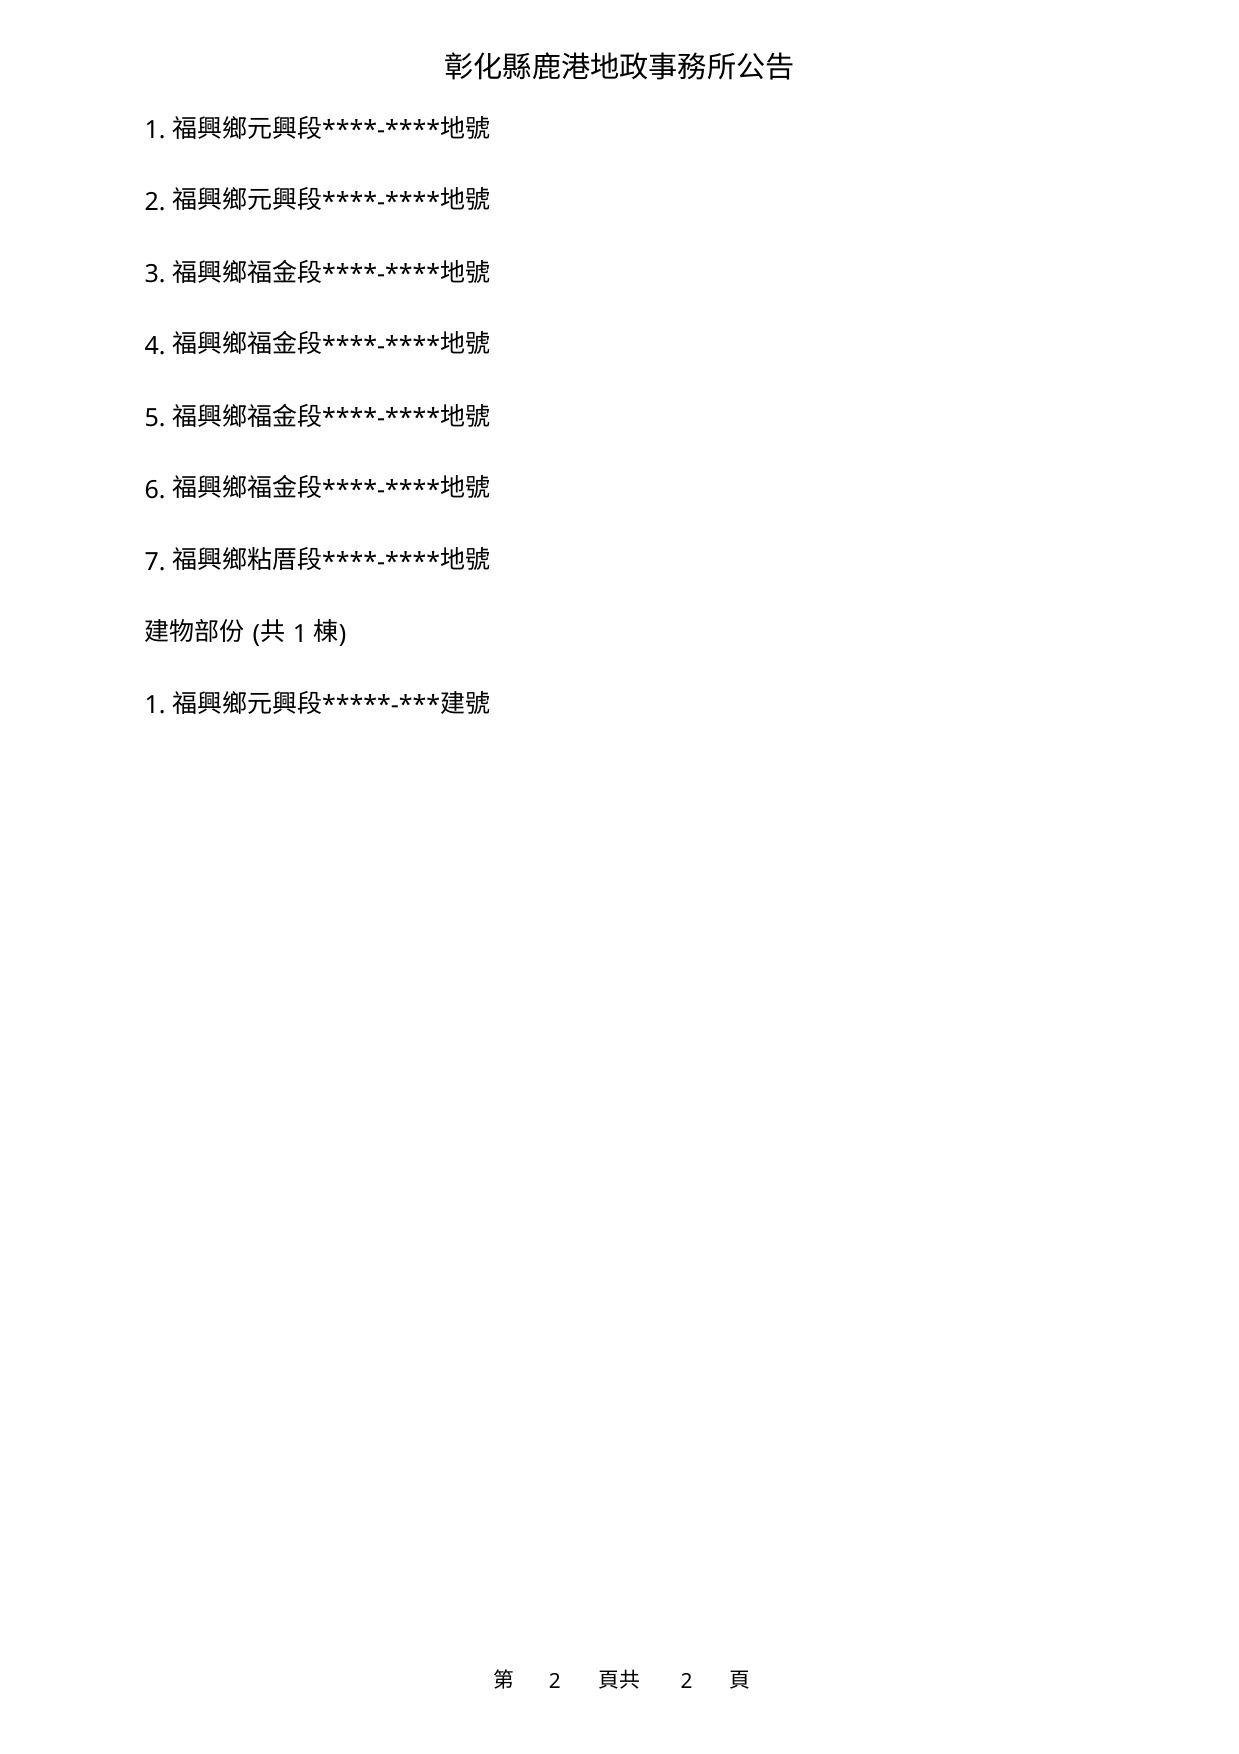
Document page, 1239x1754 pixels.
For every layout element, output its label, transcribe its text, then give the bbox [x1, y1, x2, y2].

table_cell 4. 福興鄉福金段****-****地號 [62, 310, 1177, 382]
table_cell [1177, 1660, 1239, 1701]
table_cell [62, 1660, 483, 1701]
table_cell [1177, 239, 1239, 310]
table_cell [0, 454, 62, 526]
table_cell [524, 742, 585, 1660]
table_cell [1177, 742, 1239, 1660]
table_cell [0, 166, 62, 238]
table_cell 頁 [720, 1660, 760, 1701]
table_cell [0, 383, 62, 454]
table_cell [0, 310, 62, 382]
table_cell 建物部份 (共 1 棟) [62, 598, 1177, 670]
table_cell [0, 598, 62, 670]
table_cell [653, 742, 719, 1660]
table_cell 1. 福興鄉元興段****-****地號 [62, 95, 1177, 166]
table_cell [760, 742, 1177, 1660]
table_cell 6. 福興鄉福金段****-****地號 [62, 454, 1177, 526]
table_cell [0, 239, 62, 310]
table_cell 頁共 [585, 1660, 653, 1701]
table_cell [483, 742, 523, 1660]
table_cell [0, 670, 62, 742]
table_cell [62, 742, 483, 1660]
table_cell [1177, 526, 1239, 598]
table_cell [1177, 95, 1239, 166]
table_cell [720, 742, 760, 1660]
table_cell [1177, 670, 1239, 742]
table_cell 2 [653, 1660, 719, 1701]
table_cell 3. 福興鄉福金段****-****地號 [62, 239, 1177, 310]
table_cell [1177, 454, 1239, 526]
table_header [653, 0, 719, 41]
table_header [524, 0, 585, 41]
table_cell 第 [483, 1660, 523, 1701]
table_header [483, 0, 523, 41]
table_cell 彰化縣鹿港地政事務所公告 [62, 41, 1177, 94]
table_header [0, 0, 62, 41]
table_cell [0, 1660, 62, 1701]
table_cell [0, 41, 62, 94]
table_header [62, 0, 483, 41]
table_cell [585, 742, 653, 1660]
table_cell [1177, 310, 1239, 382]
table_cell 2 [524, 1660, 585, 1701]
table_header [760, 0, 1177, 41]
table_cell 7. 福興鄉粘厝段****-****地號 [62, 526, 1177, 598]
table_cell 1. 福興鄉元興段*****-***建號 [62, 670, 1177, 742]
table_cell [1177, 383, 1239, 454]
table_cell [1177, 166, 1239, 238]
table_cell [0, 742, 62, 1660]
table_header [1177, 0, 1239, 41]
table_header [720, 0, 760, 41]
table_cell [1177, 41, 1239, 94]
table_cell 5. 福興鄉福金段****-****地號 [62, 383, 1177, 454]
table_header [585, 0, 653, 41]
table_cell [760, 1660, 1177, 1701]
table_cell 2. 福興鄉元興段****-****地號 [62, 166, 1177, 238]
table_cell [1177, 598, 1239, 670]
table_cell [0, 95, 62, 166]
table_cell [0, 526, 62, 598]
